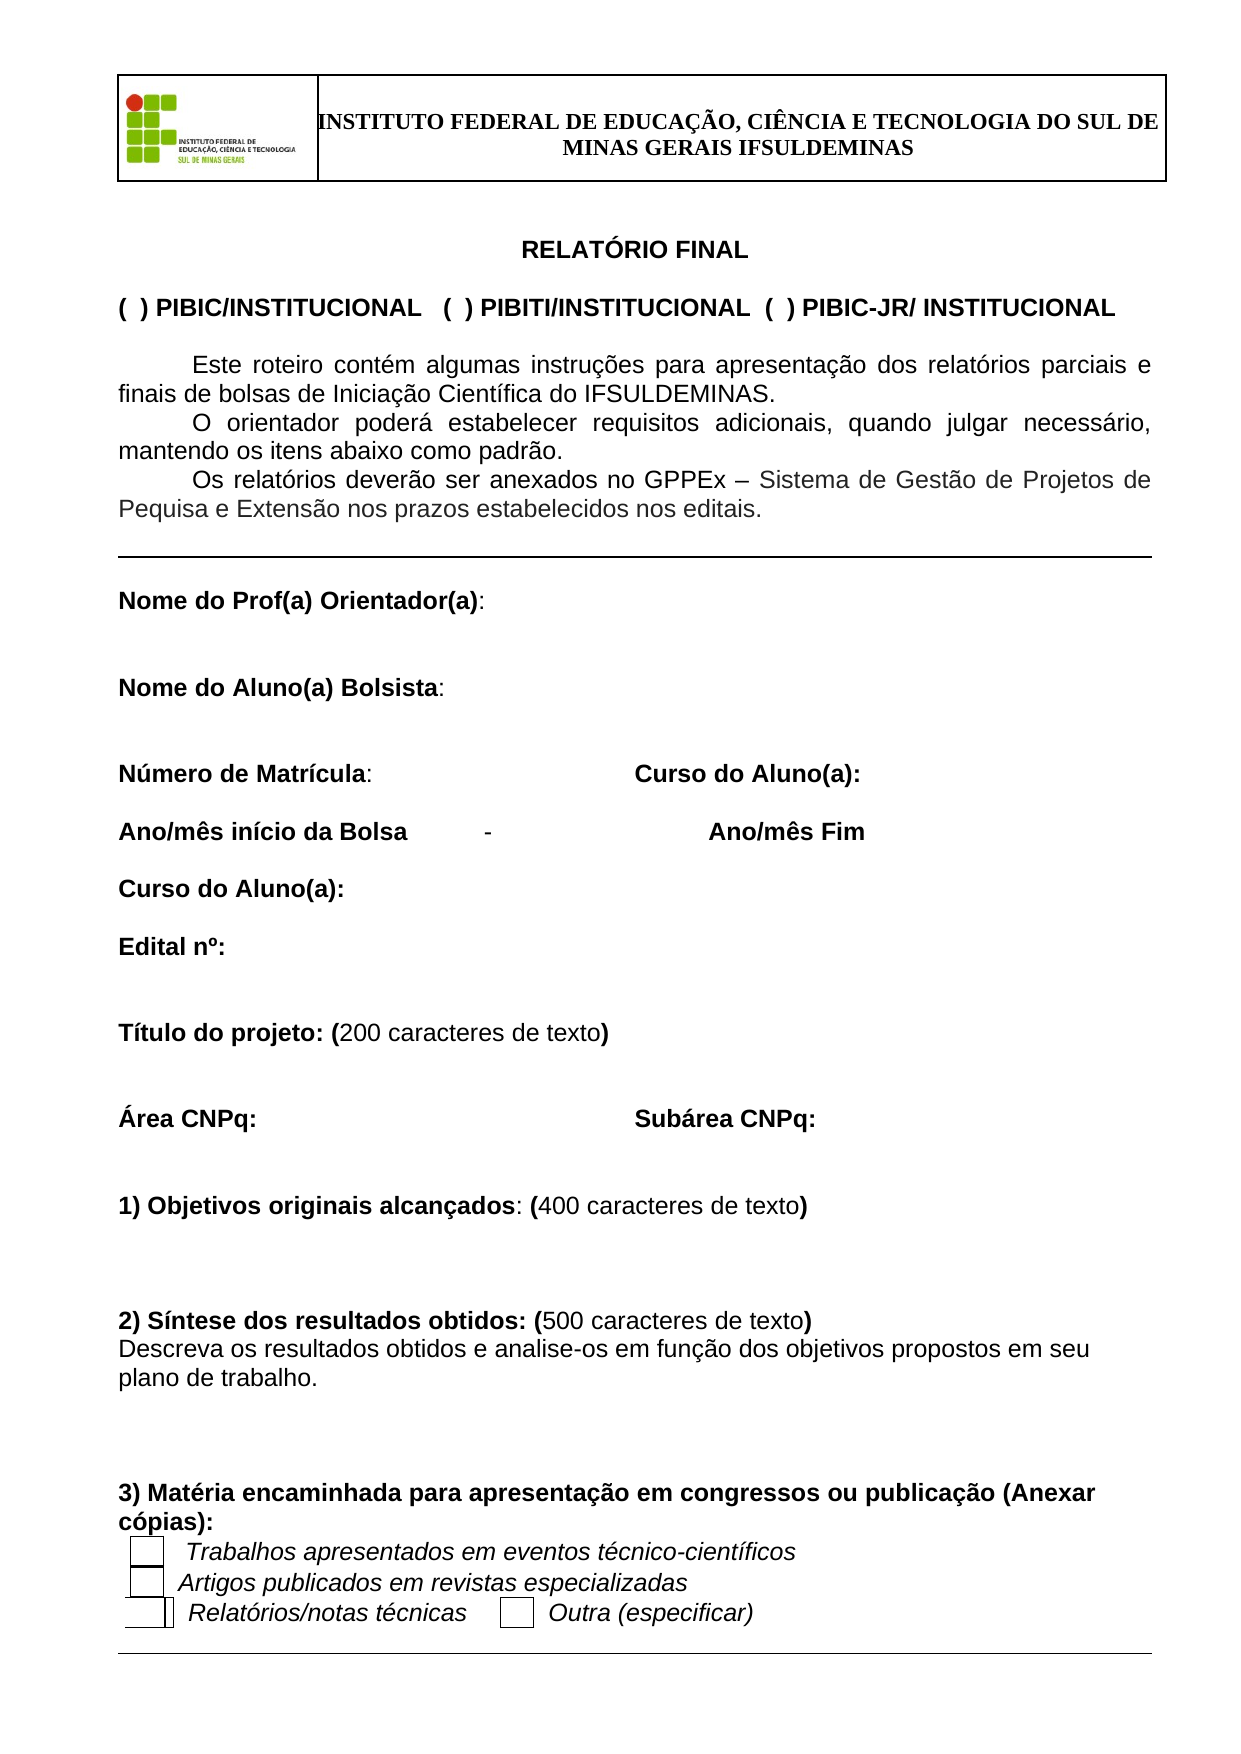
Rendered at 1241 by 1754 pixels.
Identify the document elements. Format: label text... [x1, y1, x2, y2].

list Outra (especificar) [534, 1597, 1152, 1628]
text Número de Matrícula: Curso do Aluno(a): [118, 759, 1152, 788]
list 2) Síntese dos resultados obtidos: (500 caracteres de texto) [118, 1306, 1152, 1334]
list 1) Objetivos originais alcançados: (400 caracteres de texto) [118, 1191, 1152, 1219]
list Área CNPq: Subárea CNPq: [118, 1104, 1152, 1133]
list 3) Matéria encaminhada para apresentação em congressos ou publicação (Anexar cópias): [118, 1478, 1152, 1536]
text Os relatórios deverão ser anexados no GPPEx – Sistema de Gestão de Projetos de Pequisa e Extensão nos prazos estabelecidos nos editais. [118, 465, 1152, 523]
list Descreva os resultados obtidos e analise-os em função dos objetivos propostos em seu plano de trabalho. [118, 1334, 1152, 1392]
list Edital nº: [118, 932, 1152, 961]
list Relatórios/notas técnicas [174, 1597, 500, 1628]
list Título do projeto: (200 caracteres de texto) [118, 1018, 1152, 1047]
list [118, 1597, 164, 1628]
text Ano/mês início da Bolsa - Ano/mês Fim [118, 817, 1152, 846]
text Nome do Prof(a) Orientador(a): [118, 586, 1152, 615]
text Este roteiro contém algumas instruções para apresentação dos relatórios parciais e finais de bolsas de Iniciação Científica do IFSULDEMINAS. [118, 350, 1152, 408]
text Curso do Aluno(a): [118, 874, 1152, 903]
text Nome do Aluno(a) Bolsista: [118, 673, 1152, 702]
text O orientador poderá estabelecer requisitos adicionais, quando julgar necessário, mantendo os itens abaixo como padrão. [118, 408, 1152, 465]
text RELATÓRIO FINAL [118, 235, 1152, 264]
list Trabalhos apresentados em eventos técnico-científicos [164, 1536, 1152, 1566]
text ( ) PIBIC/INSTITUCIONAL ( ) PIBITI/INSTITUCIONAL ( ) PIBIC-JR/ INSTITUCIONAL [118, 293, 1152, 321]
picture [121, 86, 306, 170]
list [501, 1598, 533, 1627]
list Artigos publicados em revistas especializadas [164, 1566, 1152, 1597]
